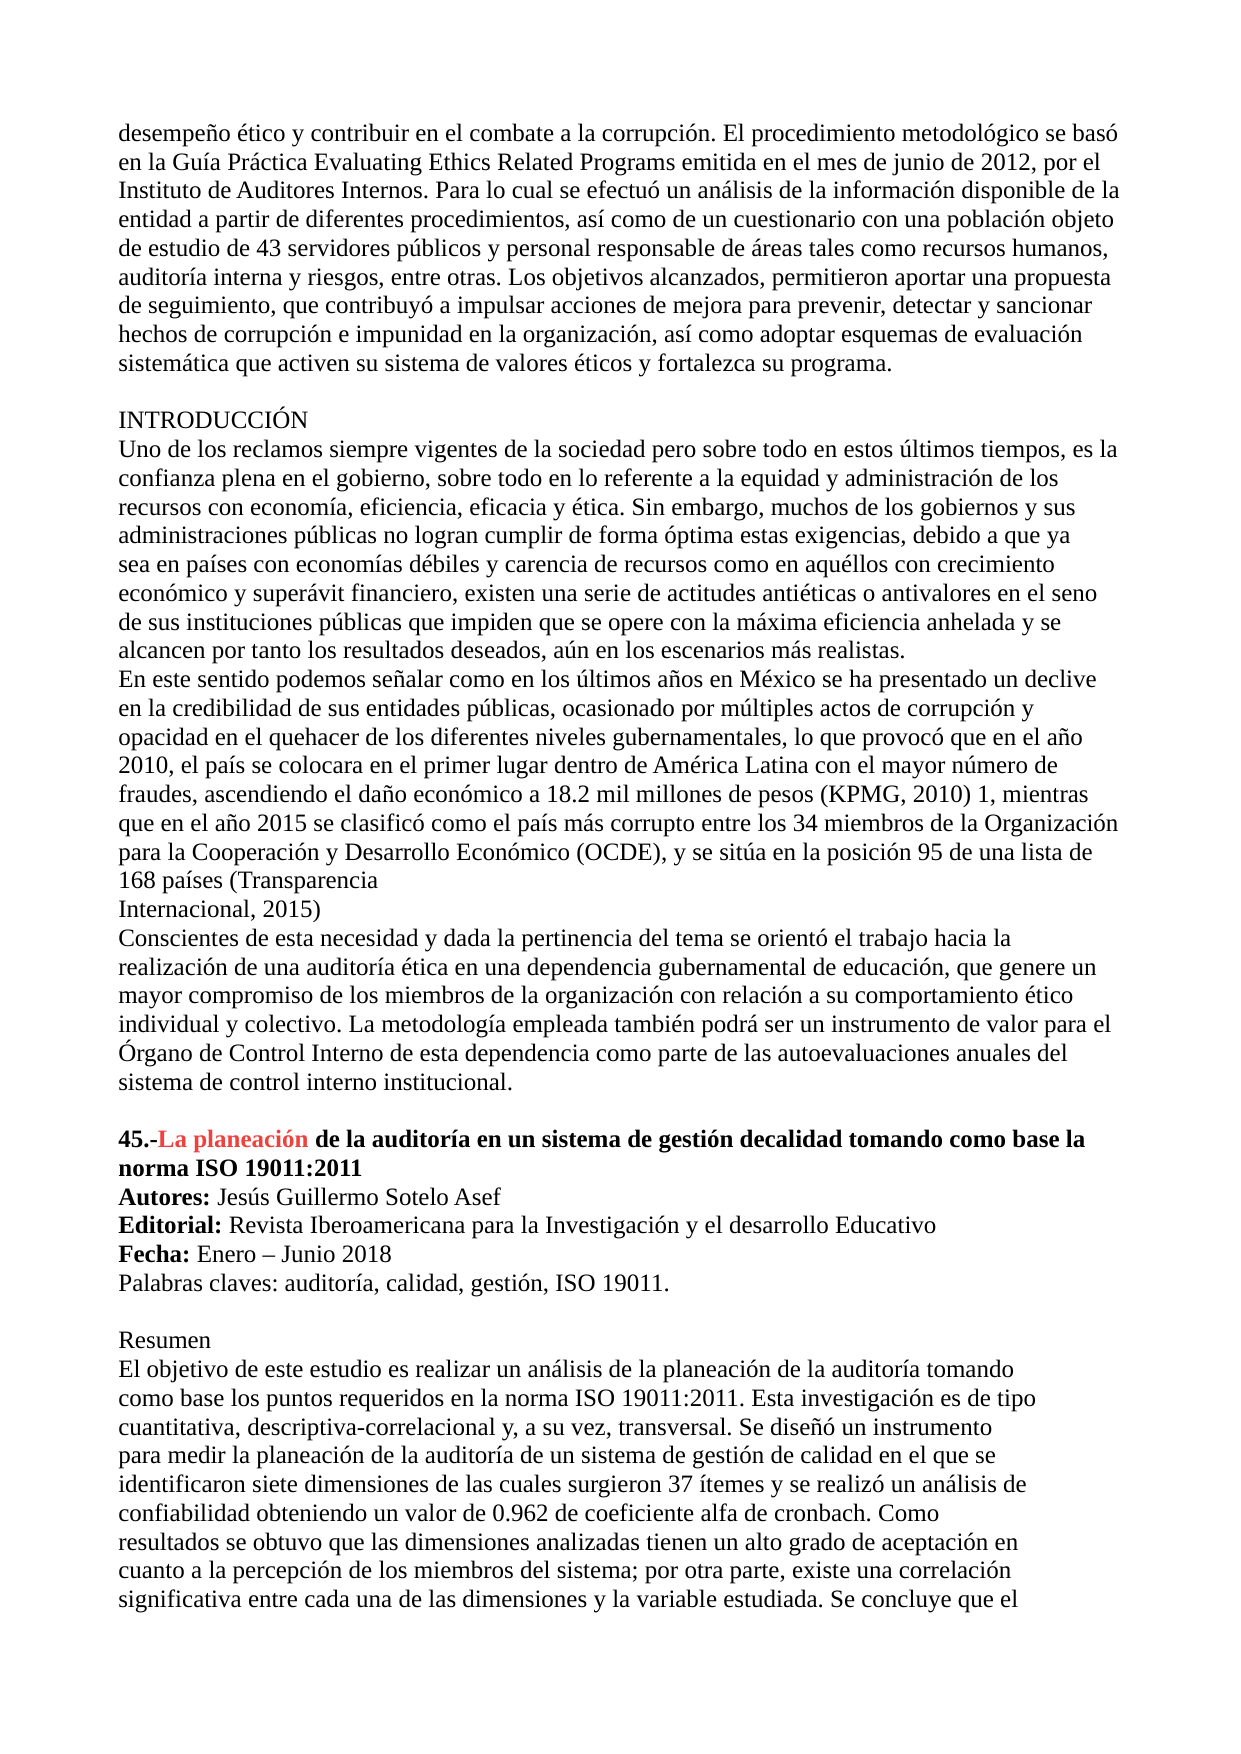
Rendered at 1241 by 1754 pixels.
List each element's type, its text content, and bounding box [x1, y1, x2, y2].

text para medir la planeación de la auditoría de un sistema de gestión de calidad en el que se [118, 1441, 1122, 1469]
text auditoría interna y riesgos, entre otras. Los objetivos alcanzados, permitieron aportar una propuesta de seguimiento, que contribuyó a impulsar acciones de mejora para prevenir, detectar y sancionar hechos de corrupción e impunidad en la organización, así como adoptar esquemas de evaluación sistemática que activen su sistema de valores éticos y fortalezca su programa. [118, 262, 1122, 377]
text Instituto de Auditores Internos. Para lo cual se efectuó un análisis de la información disponible de la entidad a partir de diferentes procedimientos, así como de un cuestionario con una población objeto de estudio de 43 servidores públicos y personal responsable de áreas tales como recursos humanos, [118, 176, 1122, 262]
text Resumen [118, 1326, 1122, 1354]
text 45.-La planeación de la auditoría en un sistema de gestión decalidad tomando como base la norma ISO 19011:2011 [118, 1124, 1122, 1182]
text como base los puntos requeridos en la norma ISO 19011:2011. Esta investigación es de tipo [118, 1383, 1122, 1412]
text sea en países con economías débiles y carencia de recursos como en aquéllos con crecimiento económico y superávit financiero, existen una serie de actitudes antiéticas o antivalores en el seno de sus instituciones públicas que impiden que se opere con la máxima eficiencia anhelada y se alcancen por tanto los resultados deseados, aún en los escenarios más realistas. [118, 549, 1122, 664]
text cuanto a la percepción de los miembros del sistema; por otra parte, existe una correlación [118, 1556, 1122, 1584]
text cuantitativa, descriptiva-correlacional y, a su vez, transversal. Se diseñó un instrumento [118, 1412, 1122, 1441]
text Autores: Jesús Guillermo Sotelo Asef [118, 1182, 1122, 1211]
text Editorial: Revista Iberoamericana para la Investigación y el desarrollo Educativo [118, 1211, 1122, 1239]
text El objetivo de este estudio es realizar un análisis de la planeación de la auditoría tomando [118, 1354, 1122, 1383]
text fraudes, ascendiendo el daño económico a 18.2 mil millones de pesos (KPMG, 2010) 1, mientras que en el año 2015 se clasificó como el país más corrupto entre los 34 miembros de la Organización para la Cooperación y Desarrollo Económico (OCDE), y se sitúa en la posición 95 de una lista de 168 países (Transparencia [118, 779, 1122, 894]
text Palabras claves: auditoría, calidad, gestión, ISO 19011. [118, 1268, 1122, 1297]
text significativa entre cada una de las dimensiones y la variable estudiada. Se concluye que el [118, 1584, 1122, 1613]
text Uno de los reclamos siempre vigentes de la sociedad pero sobre todo en estos últimos tiempos, es la confianza plena en el gobierno, sobre todo en lo referente a la equidad y administración de los recursos con economía, eficiencia, eficacia y ética. Sin embargo, muchos de los gobiernos y sus administraciones públicas no logran cumplir de forma óptima estas exigencias, debido a que ya [118, 434, 1122, 549]
text Fecha: Enero – Junio 2018 [118, 1239, 1122, 1268]
text identificaron siete dimensiones de las cuales surgieron 37 ítemes y se realizó un análisis de [118, 1469, 1122, 1498]
text confiabilidad obteniendo un valor de 0.962 de coeficiente alfa de cronbach. Como [118, 1498, 1122, 1527]
text resultados se obtuvo que las dimensiones analizadas tienen un alto grado de aceptación en [118, 1527, 1122, 1556]
text En este sentido podemos señalar como en los últimos años en México se ha presentado un declive en la credibilidad de sus entidades públicas, ocasionado por múltiples actos de corrupción y opacidad en el quehacer de los diferentes niveles gubernamentales, lo que provocó que en el año 2010, el país se colocara en el primer lugar dentro de América Latina con el mayor número de [118, 664, 1122, 779]
text INTRODUCCIÓN [118, 406, 1122, 434]
text Conscientes de esta necesidad y dada la pertinencia del tema se orientó el trabajo hacia la realización de una auditoría ética en una dependencia gubernamental de educación, que genere un mayor compromiso de los miembros de la organización con relación a su comportamiento ético individual y colectivo. La metodología empleada también podrá ser un instrumento de valor para el Órgano de Control Interno de esta dependencia como parte de las autoevaluaciones anuales del sistema de control interno institucional. [118, 923, 1122, 1096]
text desempeño ético y contribuir en el combate a la corrupción. El procedimiento metodológico se basó en la Guía Práctica Evaluating Ethics Related Programs emitida en el mes de junio de 2012, por el [118, 118, 1122, 176]
text Internacional, 2015) [118, 894, 1122, 923]
